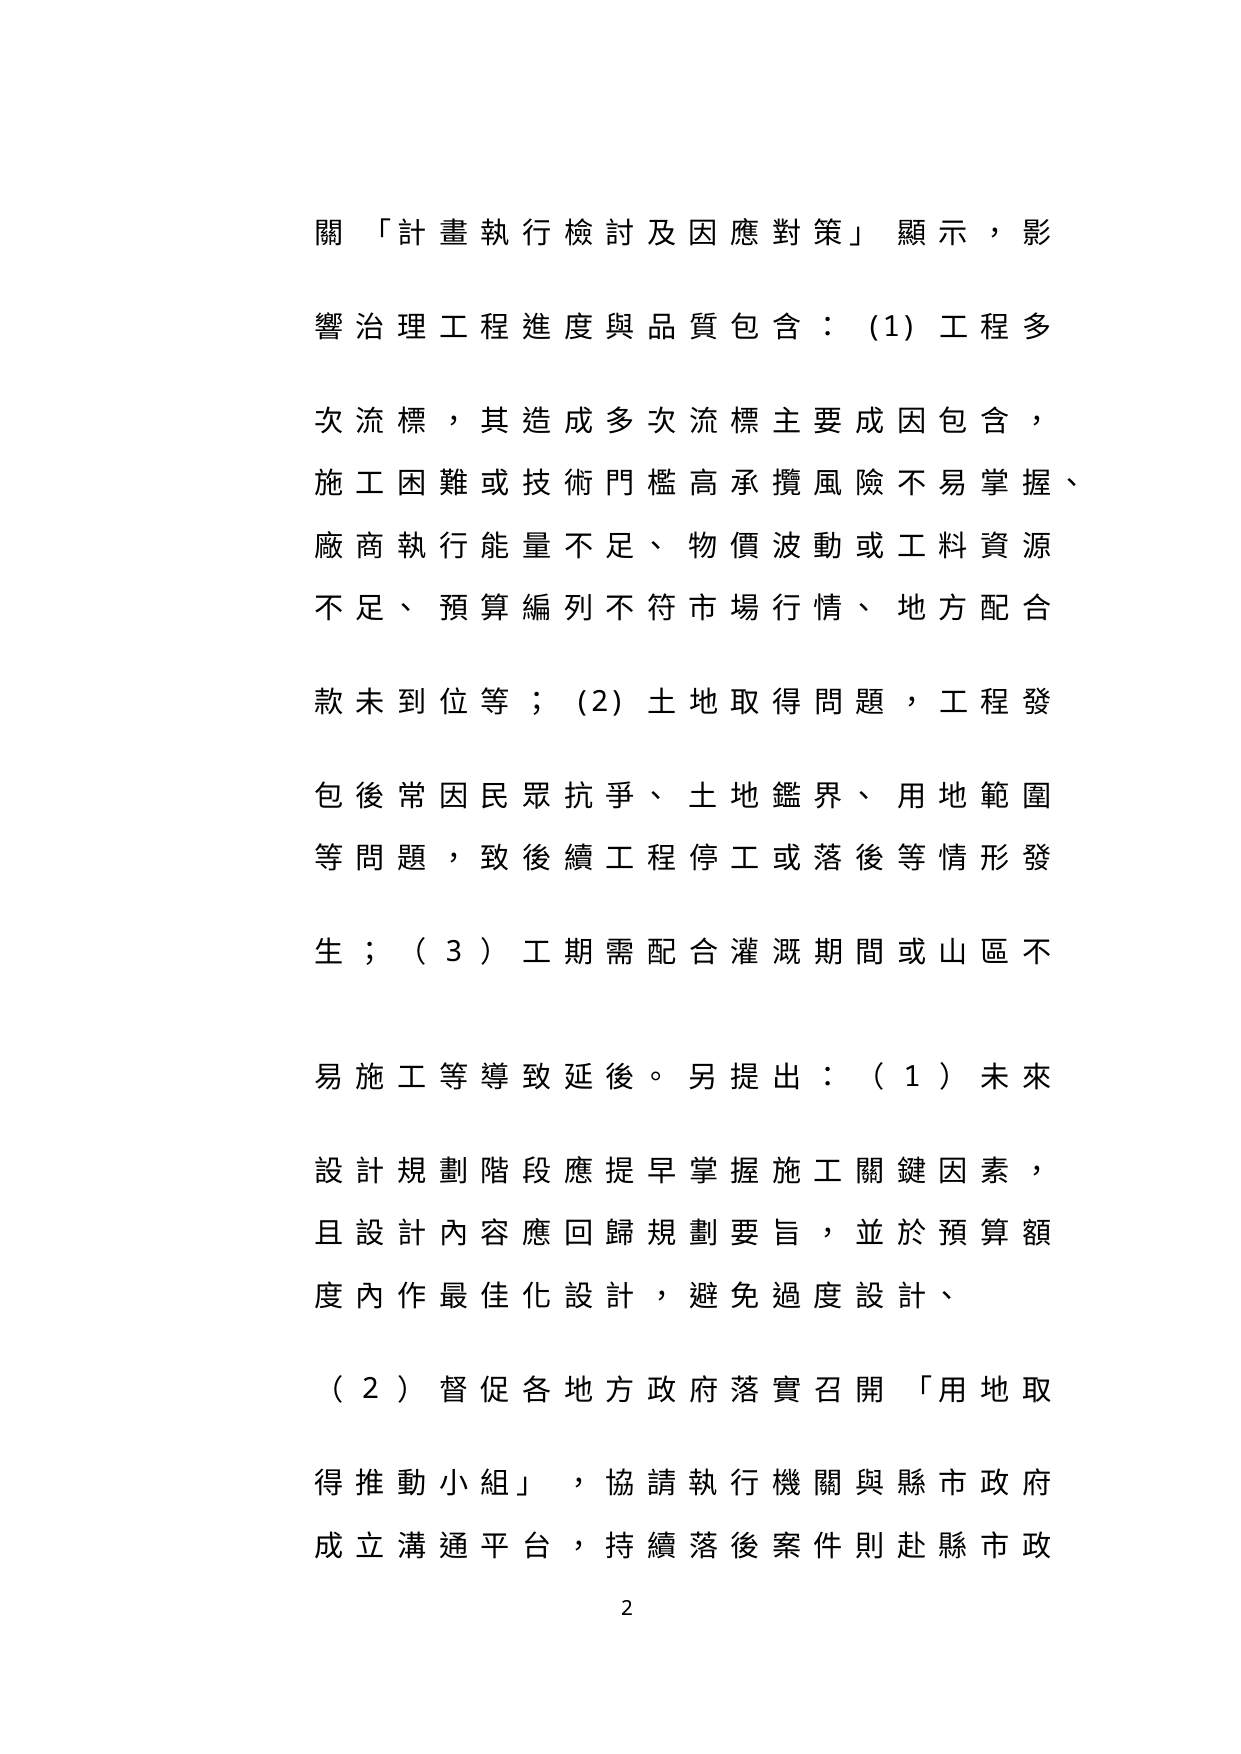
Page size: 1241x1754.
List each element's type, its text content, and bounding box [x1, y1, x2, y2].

text 2.彙整流綜計畫第2期成效檢討報告中有關「計畫執行檢討及因應對策」顯示，影響治理工程進度與品質包含：(1)工程多次流標，其造成多次流標主要成因包含，施工困難或技術門檻高承攬風險不易掌握、廠商執行能量不足、物價波動或工料資源不足、預算編列不符市場行情、地方配合款未到位等；(2)土地取得問題，工程發包後常因民眾抗爭、土地鑑界、用地範圍等問題，致後續工程停工或落後等情形發生；（3）工期需配合灌溉期間或山區不易施工等導致延後。另提出：（1）未來設計規劃階段應提早掌握施工關鍵因素，且設計內容應回歸規劃要旨，並於預算額度內作最佳化設計，避免過度設計、（2）督促各地方政府落實召開「用地取得推動小組」，協請執行機關與縣市政府成立溝通平台，持續落後案件則赴縣市政府進行輔導訪視並提出趕工計畫、（3）提早辦理前期作業避免影響工期等改善建議。 [271, 189, 1058, 1564]
